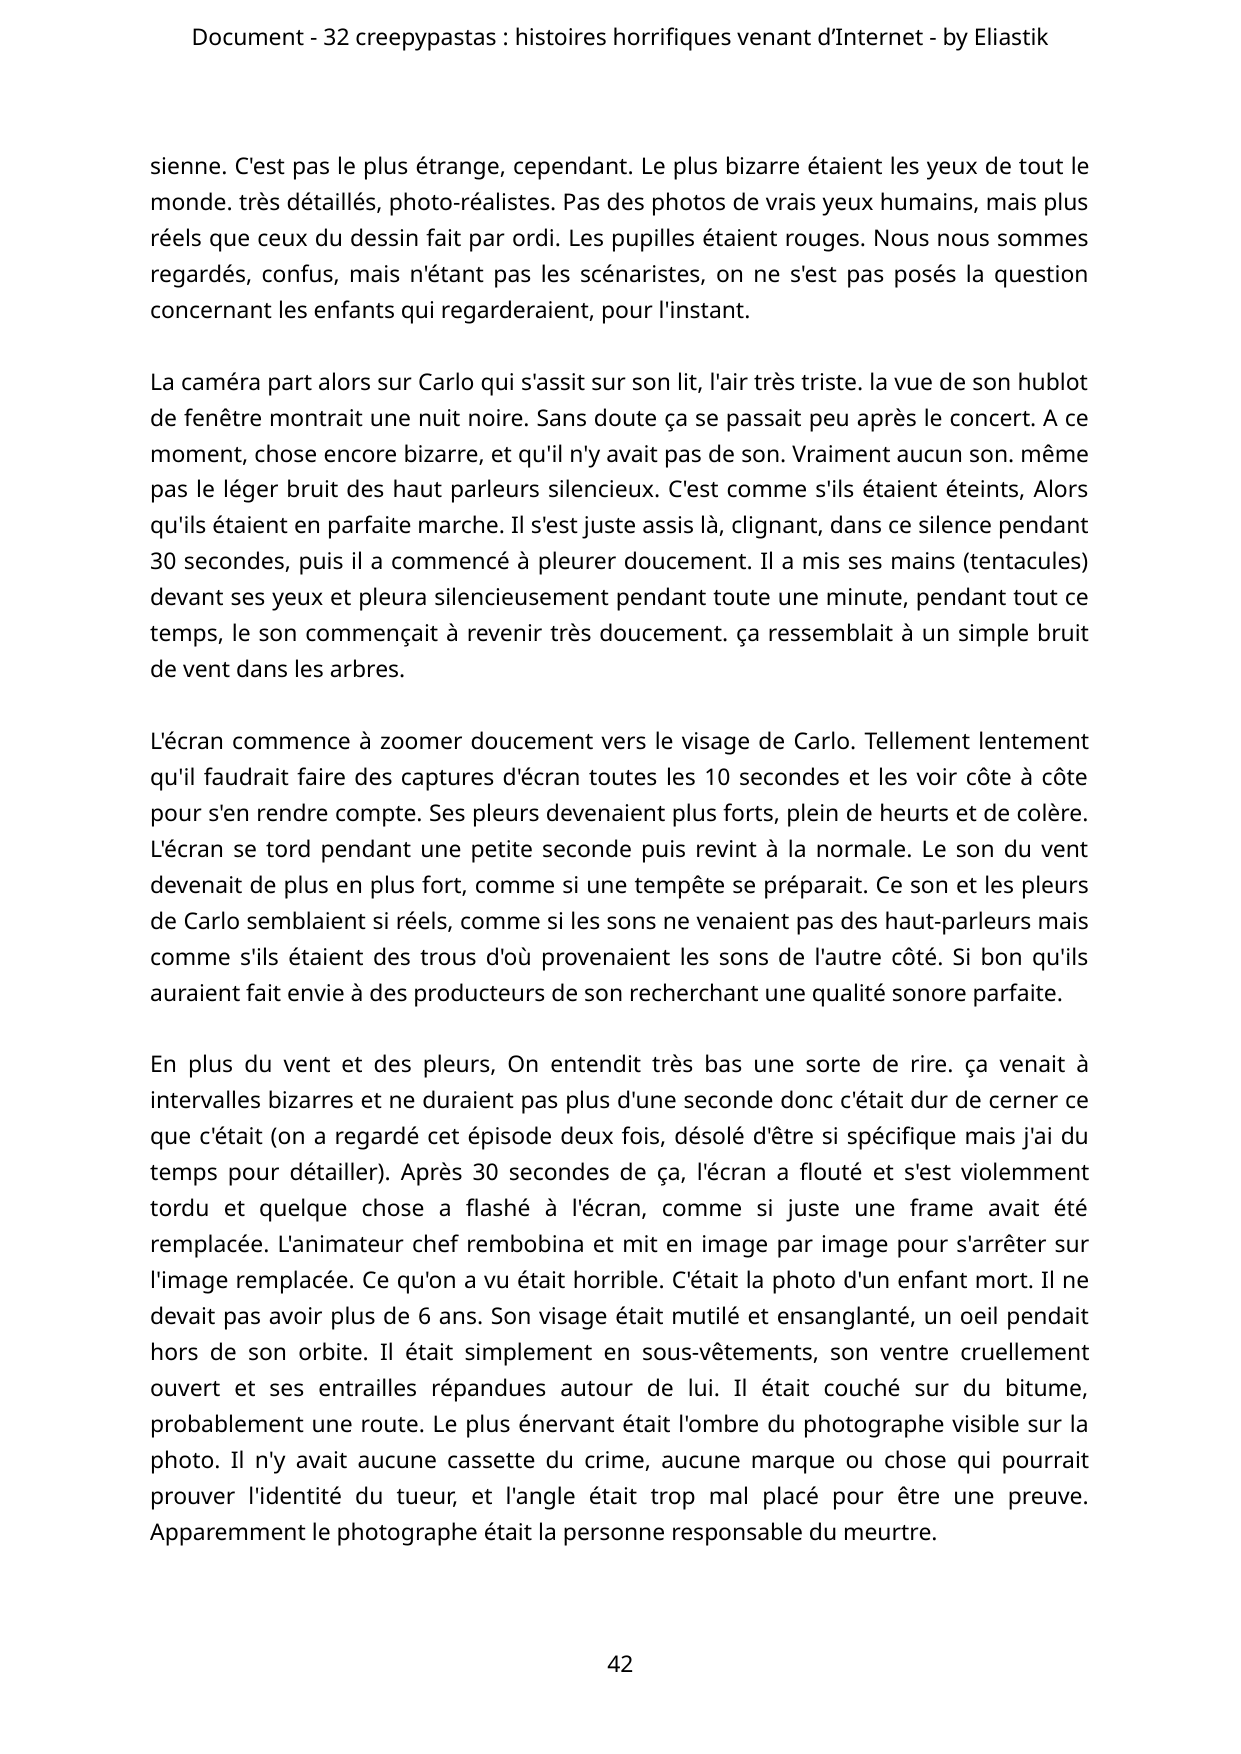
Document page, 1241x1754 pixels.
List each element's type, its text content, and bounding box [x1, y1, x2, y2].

text sienne. C'est pas le plus étrange, cependant. Le plus bizarre étaient les yeux de tout le monde. très détaillés, photo-réalistes. Pas des photos de vrais yeux humains, mais plus réels que ceux du dessin fait par ordi. Les pupilles étaient rouges. Nous nous sommes regardés, confus, mais n'étant pas les scénaristes, on ne s'est pas posés la question concernant les enfants qui regarderaient, pour l'instant. [150, 150, 1090, 325]
text L'écran commence à zoomer doucement vers le visage de Carlo. Tellement lentement qu'il faudrait faire des captures d'écran toutes les 10 secondes et les voir côte à côte pour s'en rendre compte. Ses pleurs devenaient plus forts, plein de heurts et de colère. L'écran se tord pendant une petite seconde puis revint à la normale. Le son du vent devenait de plus en plus fort, comme si une tempête se préparait. Ce son et les pleurs de Carlo semblaient si réels, comme si les sons ne venaient pas des haut-parleurs mais comme s'ils étaient des trous d'où provenaient les sons de l'autre côté. Si bon qu'ils auraient fait envie à des producteurs de son recherchant une qualité sonore parfaite. [150, 725, 1090, 1008]
text En plus du vent et des pleurs, On entendit très bas une sorte de rire. ça venait à intervalles bizarres et ne duraient pas plus d'une seconde donc c'était dur de cerner ce que c'était (on a regardé cet épisode deux fois, désolé d'être si spécifique mais j'ai du temps pour détailler). Après 30 secondes de ça, l'écran a flouté et s'est violemment tordu et quelque chose a flashé à l'écran, comme si juste une frame avait été remplacée. L'animateur chef rembobina et mit en image par image pour s'arrêter sur l'image remplacée. Ce qu'on a vu était horrible. C'était la photo d'un enfant mort. Il ne devait pas avoir plus de 6 ans. Son visage était mutilé et ensanglanté, un oeil pendait hors de son orbite. Il était simplement en sous-vêtements, son ventre cruellement ouvert et ses entrailles répandues autour de lui. Il était couché sur du bitume, probablement une route. Le plus énervant était l'ombre du photographe visible sur la photo. Il n'y avait aucune cassette du crime, aucune marque ou chose qui pourrait prouver l'identité du tueur, et l'angle était trop mal placé pour être une preuve. Apparemment le photographe était la personne responsable du meurtre. [150, 1048, 1090, 1547]
text La caméra part alors sur Carlo qui s'assit sur son lit, l'air très triste. la vue de son hublot de fenêtre montrait une nuit noire. Sans doute ça se passait peu après le concert. A ce moment, chose encore bizarre, et qu'il n'y avait pas de son. Vraiment aucun son. même pas le léger bruit des haut parleurs silencieux. C'est comme s'ils étaient éteints, Alors qu'ils étaient en parfaite marche. Il s'est juste assis là, clignant, dans ce silence pendant 30 secondes, puis il a commencé à pleurer doucement. Il a mis ses mains (tentacules) devant ses yeux et pleura silencieusement pendant toute une minute, pendant tout ce temps, le son commençait à revenir très doucement. ça ressemblait à un simple bruit de vent dans les arbres. [150, 366, 1090, 684]
